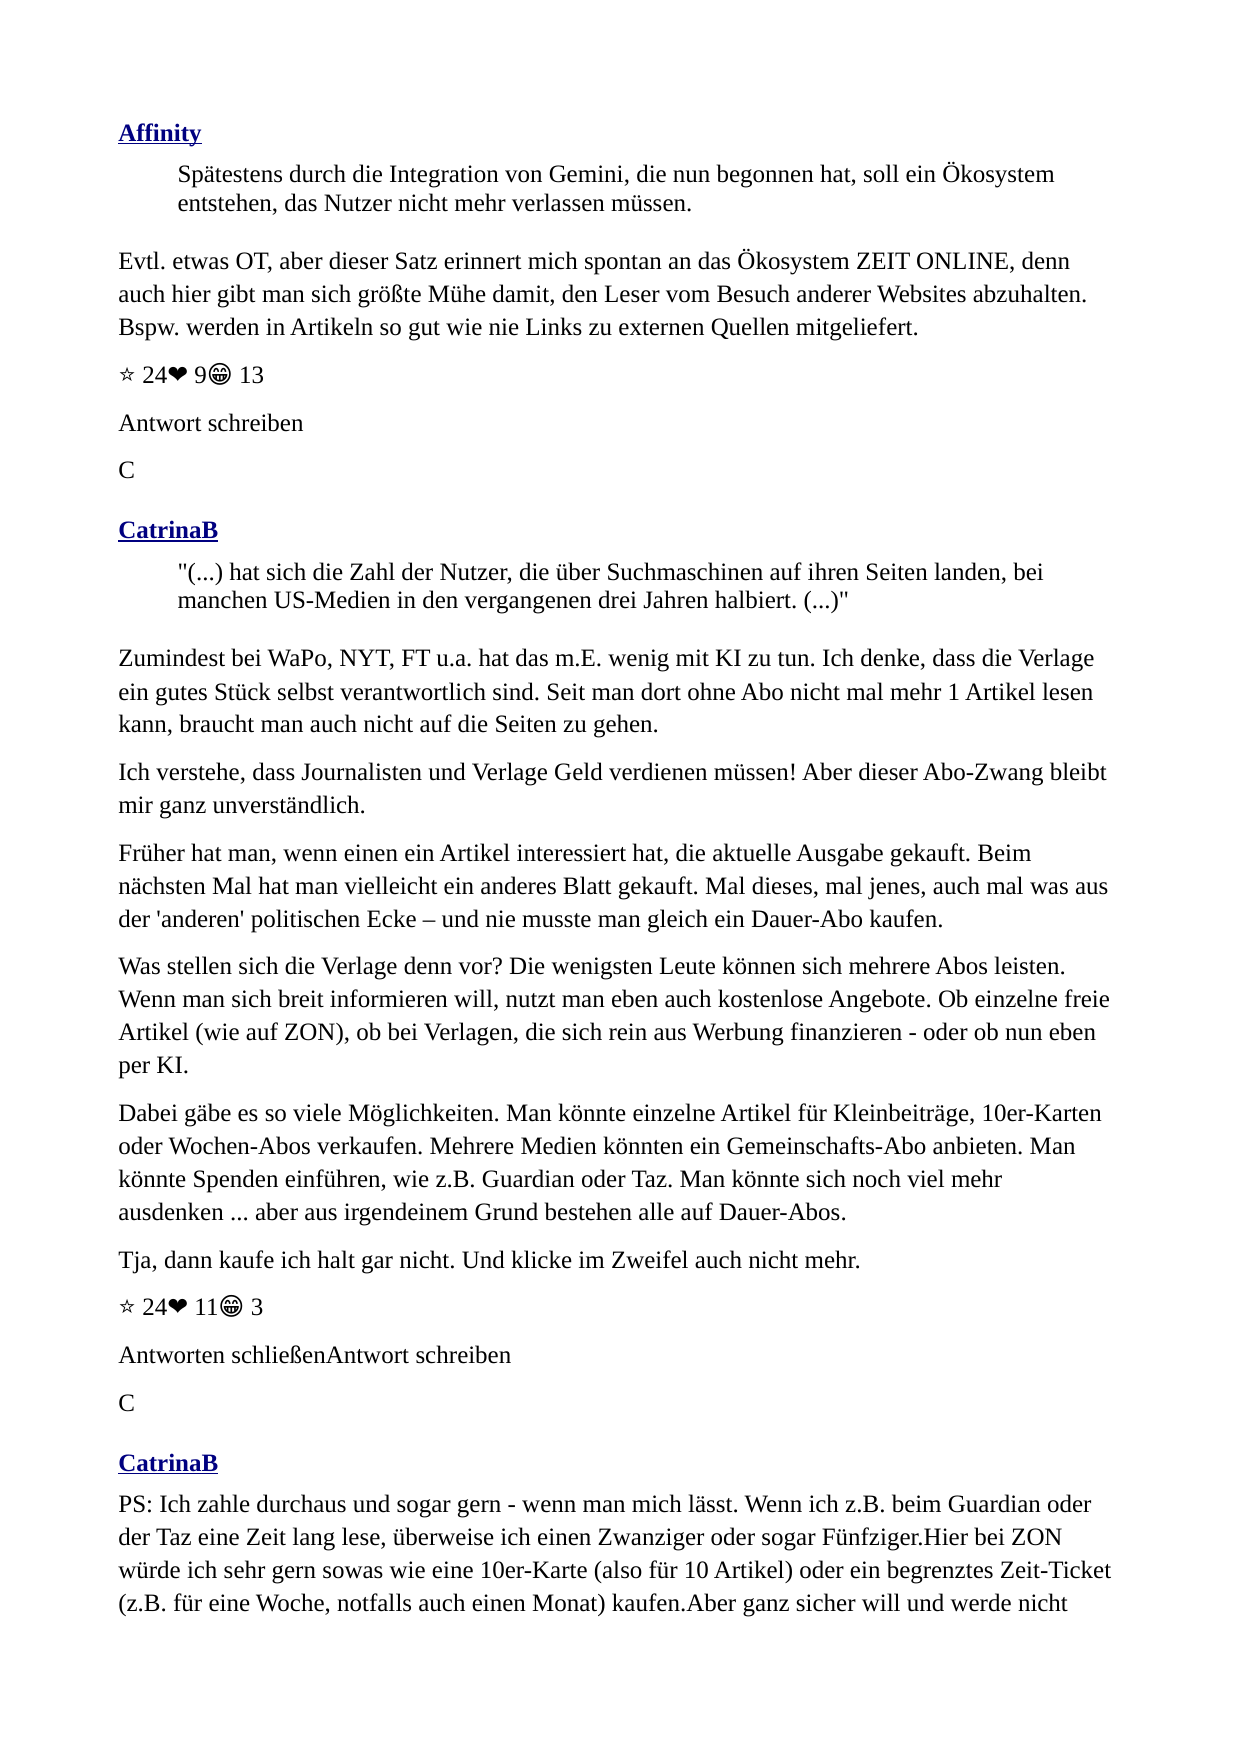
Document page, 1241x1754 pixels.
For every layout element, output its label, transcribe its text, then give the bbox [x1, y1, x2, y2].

text Was stellen sich die Verlage denn vor? Die wenigsten Leute können sich mehrere Abos leisten. Wenn man sich breit informieren will, nutzt man eben auch kostenlose Angebote. Ob einzelne freie Artikel (wie auf ZON), ob bei Verlagen, die sich rein aus Werbung finanzieren - oder ob nun eben per KI. [118, 951, 1122, 1079]
text ⭐️ 24❤️ 9😁 13 [118, 360, 1122, 389]
text Zumindest bei WaPo, NYT, FT u.a. hat das m.E. wenig mit KI zu tun. Ich denke, dass die Verlage ein gutes Stück selbst verantwortlich sind. Seit man dort ohne Abo nicht mal mehr 1 Artikel lesen kann, braucht man auch nicht auf die Seiten zu gehen. [118, 643, 1122, 738]
text Dabei gäbe es so viele Möglichkeiten. Man könnte einzelne Artikel für Kleinbeiträge, 10er-Karten oder Wochen-Abos verkaufen. Mehrere Medien könnten ein Gemeinschafts-Abo anbieten. Man könnte Spenden einführen, wie z.B. Guardian oder Taz. Man könnte sich noch viel mehr ausdenken ... aber aus irgendeinem Grund bestehen alle auf Dauer-Abos. [118, 1098, 1122, 1226]
text ⭐️ 24❤️ 11😁 3 [118, 1292, 1122, 1321]
text Antworten schließenAntwort schreiben [118, 1340, 1122, 1369]
text Tja, dann kaufe ich halt gar nicht. Und klicke im Zweifel auch nicht mehr. [118, 1245, 1122, 1273]
text C [118, 1388, 1122, 1416]
text Spätestens durch die Integration von Gemini, die nun begonnen hat, soll ein Ökosystem entstehen, das Nutzer nicht mehr verlassen müssen. [177, 159, 1063, 217]
text "(...) hat sich die Zahl der Nutzer, die über Suchmaschinen auf ihren Seiten landen, bei manchen US-Medien in den vergangenen drei Jahren halbiert. (...)" [177, 557, 1063, 614]
subtitle Affinity [118, 118, 1122, 147]
text Ich verstehe, dass Journalisten und Verlage Geld verdienen müssen! Aber dieser Abo-Zwang bleibt mir ganz unverständlich. [118, 757, 1122, 819]
text Antwort schreiben [118, 408, 1122, 436]
text Früher hat man, wenn einen ein Artikel interessiert hat, die aktuelle Ausgabe gekauft. Beim nächsten Mal hat man vielleicht ein anderes Blatt gekauft. Mal dieses, mal jenes, auch mal was aus der 'anderen' politischen Ecke – und nie musste man gleich ein Dauer-Abo kaufen. [118, 838, 1122, 933]
subtitle CatrinaB [118, 515, 1122, 544]
text PS: Ich zahle durchaus und sogar gern - wenn man mich lässt. Wenn ich z.B. beim Guardian oder der Taz eine Zeit lang lese, überweise ich einen Zwanziger oder sogar Fünfziger.Hier bei ZON würde ich sehr gern sowas wie eine 10er-Karte (also für 10 Artikel) oder ein begrenztes Zeit-Ticket (z.B. für eine Woche, notfalls auch einen Monat) kaufen.Aber ganz sicher will und werde nicht [118, 1489, 1122, 1617]
subtitle CatrinaB [118, 1448, 1122, 1476]
text C [118, 455, 1122, 484]
text Evtl. etwas OT, aber dieser Satz erinnert mich spontan an das Ökosystem ZEIT ONLINE, denn auch hier gibt man sich größte Mühe damit, den Leser vom Besuch anderer Websites abzuhalten. Bspw. werden in Artikeln so gut wie nie Links zu externen Quellen mitgeliefert. [118, 246, 1122, 341]
